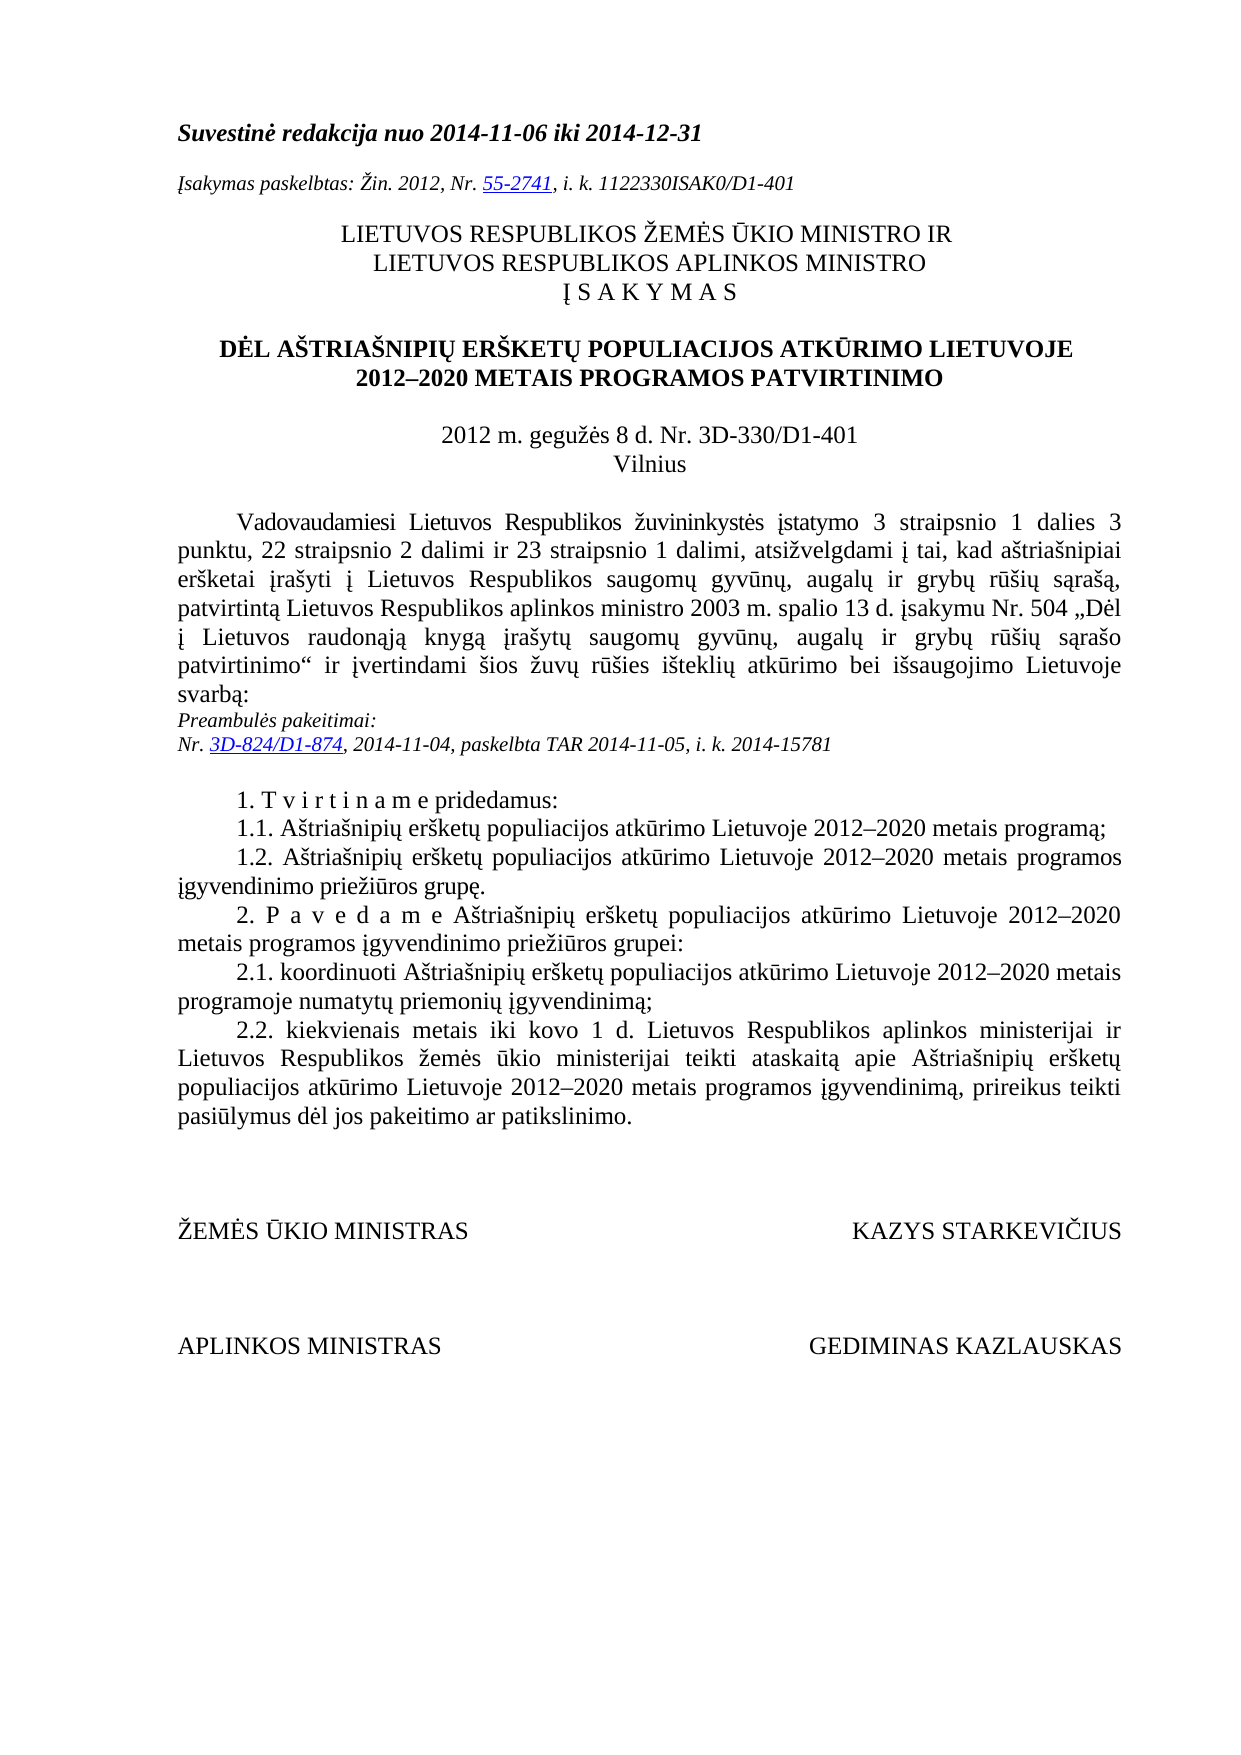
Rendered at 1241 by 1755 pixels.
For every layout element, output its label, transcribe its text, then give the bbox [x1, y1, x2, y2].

text LIETUVOS RESPUBLIKOS APLINKOS MINISTRO [177, 248, 1122, 277]
text 1.2. Aštriašnipių eršketų populiacijos atkūrimo Lietuvoje 2012–2020 metais programos įgyvendinimo priežiūros grupę. [177, 842, 1122, 900]
text 1. T v i r t i n a m e pridedamus: [177, 785, 1122, 813]
text DĖL AŠTRIAŠNIPIŲ ERŠKETŲ POPULIACIJOS ATKŪRIMO LIETUVOJE 2012–2020 METAIS PROGRAMOS PATVIRTINIMO [177, 334, 1122, 392]
text Vadovaudamiesi Lietuvos Respublikos žuvininkystės įstatymo 3 straipsnio 1 dalies 3 punktu, 22 straipsnio 2 dalimi ir 23 straipsnio 1 dalimi, atsižvelgdami į tai, kad aštriašnipiai eršketai įrašyti į Lietuvos Respublikos saugomų gyvūnų, augalų ir grybų rūšių sąrašą, patvirtintą Lietuvos Respublikos aplinkos ministro 2003 m. spalio 13 d. įsakymu Nr. 504 „Dėl į Lietuvos raudonąją knygą įrašytų saugomų gyvūnų, augalų ir grybų rūšių sąrašo patvirtinimo“ ir įvertindami šios žuvų rūšies išteklių atkūrimo bei išsaugojimo Lietuvoje svarbą: [177, 507, 1122, 708]
text Nr. 3D-824/D1-874, 2014-11-04, paskelbta TAR 2014-11-05, i. k. 2014-15781 [177, 732, 1122, 756]
text 2012 m. gegužės 8 d. Nr. 3D-330/D1-401 [177, 420, 1122, 449]
text 2. P a v e d a m e Aštriašnipių eršketų populiacijos atkūrimo Lietuvoje 2012–2020 metais programos įgyvendinimo priežiūros grupei: [177, 900, 1122, 957]
text Aplinkos ministras Gediminas Kazlauskas [177, 1331, 1122, 1360]
text Suvestinė redakcija nuo 2014-11-06 iki 2014-12-31 [177, 118, 1122, 147]
text Žemės ūkio ministras Kazys Starkevičius [177, 1216, 1122, 1245]
text LIETUVOS RESPUBLIKOS ŽEMĖS ŪKIO MINISTRO IR [177, 219, 1122, 248]
text Įsakymas paskelbtas: Žin. 2012, Nr. 55-2741, i. k. 1122330ISAK0/D1-401 [177, 171, 1122, 195]
text Vilnius [177, 449, 1122, 478]
text 1.1. Aštriašnipių eršketų populiacijos atkūrimo Lietuvoje 2012–2020 metais programą; [177, 813, 1122, 842]
text 2.2. kiekvienais metais iki kovo 1 d. Lietuvos Respublikos aplinkos ministerijai ir Lietuvos Respublikos žemės ūkio ministerijai teikti ataskaitą apie Aštriašnipių eršketų populiacijos atkūrimo Lietuvoje 2012–2020 metais programos įgyvendinimą, prireikus teikti pasiūlymus dėl jos pakeitimo ar patikslinimo. [177, 1015, 1122, 1130]
text Į S A K Y M A S [177, 277, 1122, 305]
text 2.1. koordinuoti Aštriašnipių eršketų populiacijos atkūrimo Lietuvoje 2012–2020 metais programoje numatytų priemonių įgyvendinimą; [177, 957, 1122, 1015]
text Preambulės pakeitimai: [177, 708, 1122, 732]
